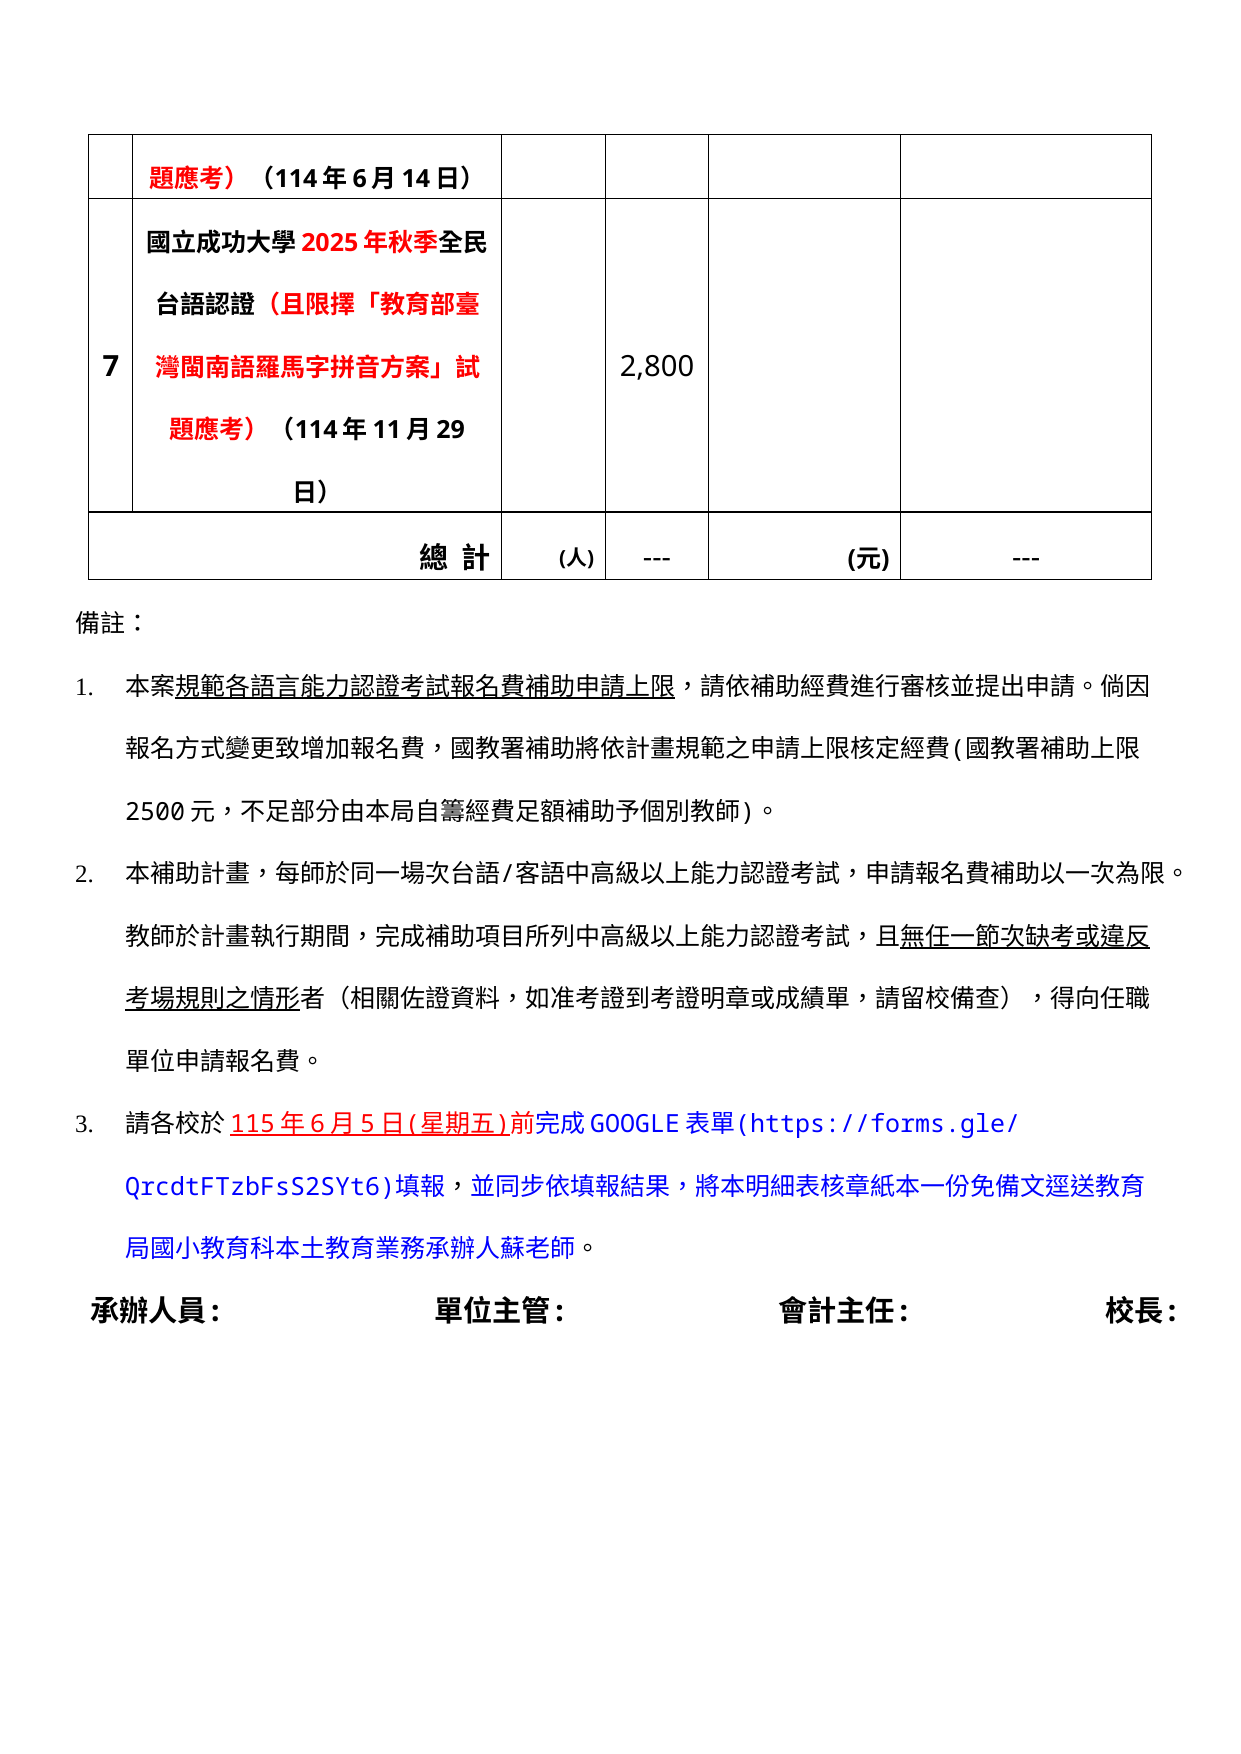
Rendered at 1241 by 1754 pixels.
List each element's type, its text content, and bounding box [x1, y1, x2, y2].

table_cell --- [606, 513, 708, 579]
table_cell [89, 135, 132, 198]
table_cell 7 [89, 199, 132, 511]
text 承辦人員: 單位主管: 會計主任: 校長: [90, 1267, 1165, 1330]
table_cell [709, 199, 900, 511]
table_cell [901, 199, 1151, 511]
table_cell 題應考）（114年6月14日） [133, 135, 501, 198]
table_cell --- [901, 513, 1151, 579]
table_cell [502, 199, 605, 511]
list 本案規範各語言能力認證考試報名費補助申請上限，請依補助經費進行審核並提出申請。倘因報名方式變更致增加報名費，國教署補助將依計畫規範之申請上限核定經費(國教署補助上限2500元，不足部分由本局自籌經費足額補助予個別教師)。 [75, 642, 1165, 830]
table_cell [606, 135, 708, 198]
list 本補助計畫，每師於同一場次台語/客語中高級以上能力認證考試，申請報名費補助以一次為限。教師於計畫執行期間，完成補助項目所列中高級以上能力認證考試，且無任一節次缺考或違反考場規則之情形者（相關佐證資料，如准考證到考證明章或成績單，請留校備查），得向任職單位申請報名費。 [75, 830, 1165, 1080]
text 備註： [75, 580, 1165, 642]
table_cell [502, 135, 605, 198]
table_cell 總 計 [89, 513, 501, 579]
table_cell [709, 135, 900, 198]
table_cell 2,800 [606, 199, 708, 511]
table_cell (人) [502, 513, 605, 579]
list 請各校於115年6月5日(星期五)前完成GOOGLE表單(https://forms.gle/QrcdtFTzbFsS2SYt6)填報，並同步依填報結果，將本明細表核章紙本一份免備文逕送教育局國小教育科本土教育業務承辦人蘇老師。 [75, 1080, 1165, 1267]
table_cell [901, 135, 1151, 198]
table_cell 國立成功大學2025年秋季全民台語認證（且限擇「教育部臺灣閩南語羅馬字拼音方案」試題應考）（114年11月29日） [133, 199, 501, 511]
table_cell (元) [709, 513, 900, 579]
